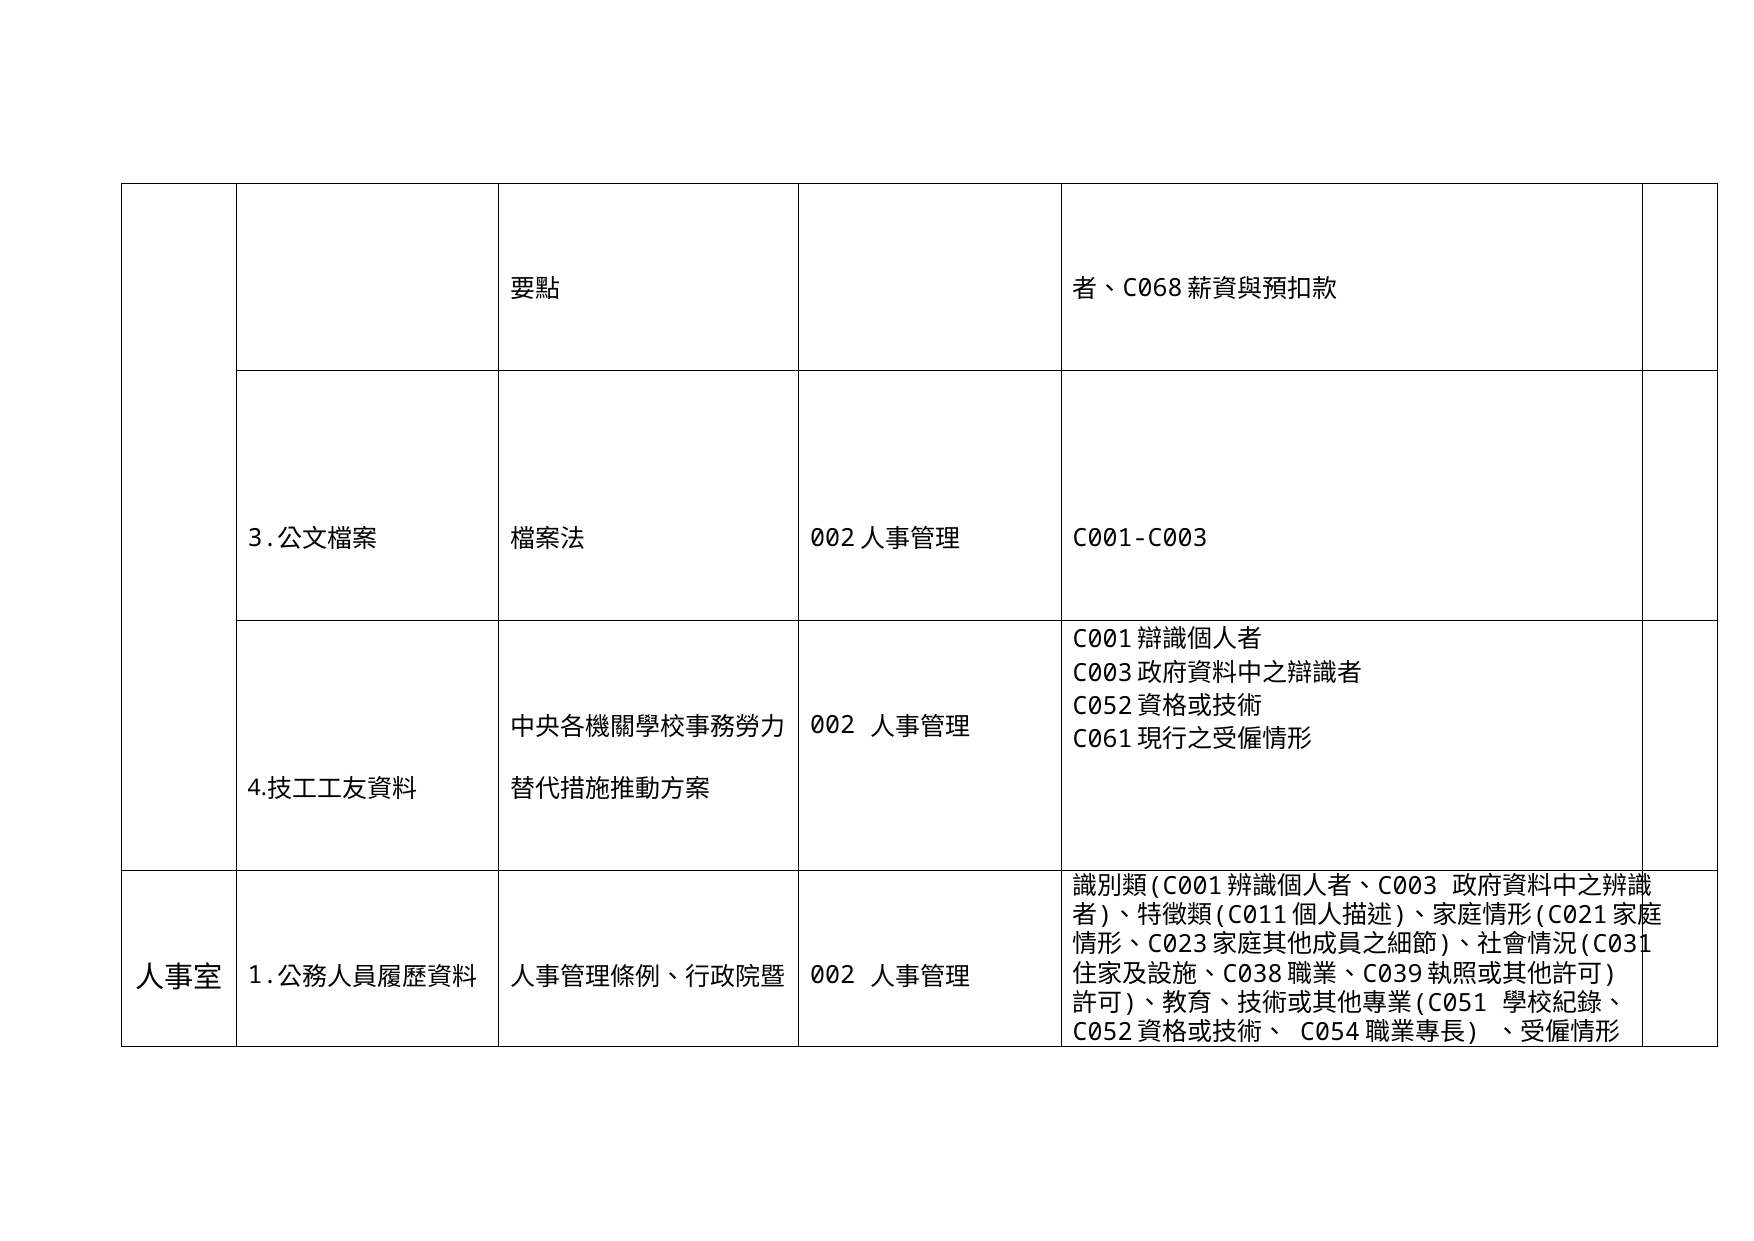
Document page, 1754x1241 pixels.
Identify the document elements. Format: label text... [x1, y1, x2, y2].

table_cell [1643, 184, 1717, 370]
table_cell 檔案法 [499, 371, 798, 620]
table_cell 1.公務人員履歷資料 [237, 871, 498, 1046]
table_cell 人事室 [122, 871, 236, 1046]
table_cell [122, 184, 236, 870]
table_cell 要點 [499, 184, 798, 370]
table_cell 者、C068薪資與預扣款 [1062, 184, 1642, 370]
table_cell [1643, 621, 1717, 870]
table_cell 3.公文檔案 [237, 371, 498, 620]
table_cell 002 人事管理 [799, 871, 1061, 1046]
table_cell [1643, 871, 1717, 1046]
table_cell 002人事管理 [799, 371, 1061, 620]
table_cell 識別類(C001辨識個人者、C003 政府資料中之辨識 者)、特徵類(C011個人描述)、家庭情形(C021家庭 情形、C023家庭其他成員之細節)、社會情況(C031 住家及設施、C038職業、C039執照或其他許可) 許可)、教育、技術或其他專業(C051 學校紀錄、 C052資格或技術、 C054職業專長) 、受僱情形 (C061現行之受僱情形、C062 僱用經過、C062 僱用 經過、C063 離職經過、C064 工作經驗、C065工作 差勤紀錄、 C068 薪資與預扣款、C071 工作之評估 細節、C072 受訓紀錄) 識別類（C001識別個人者）；受僱情形（C061現行之受 僱情形） [1062, 871, 1642, 1046]
table_cell 人事管理條例、行政院暨 [499, 871, 798, 1046]
table_cell [799, 184, 1061, 370]
table_cell [1643, 371, 1717, 620]
table_cell [237, 184, 498, 370]
table_cell 中央各機關學校事務勞力替代措施推動方案 [499, 621, 798, 870]
table_cell C001辯識個人者 C003政府資料中之辯識者 C052資格或技術 C061現行之受僱情形 [1062, 621, 1642, 870]
table_cell C001-C003 [1062, 371, 1642, 620]
table_cell 4.技工工友資料 [237, 621, 498, 870]
table_cell 002 人事管理 [799, 621, 1061, 870]
